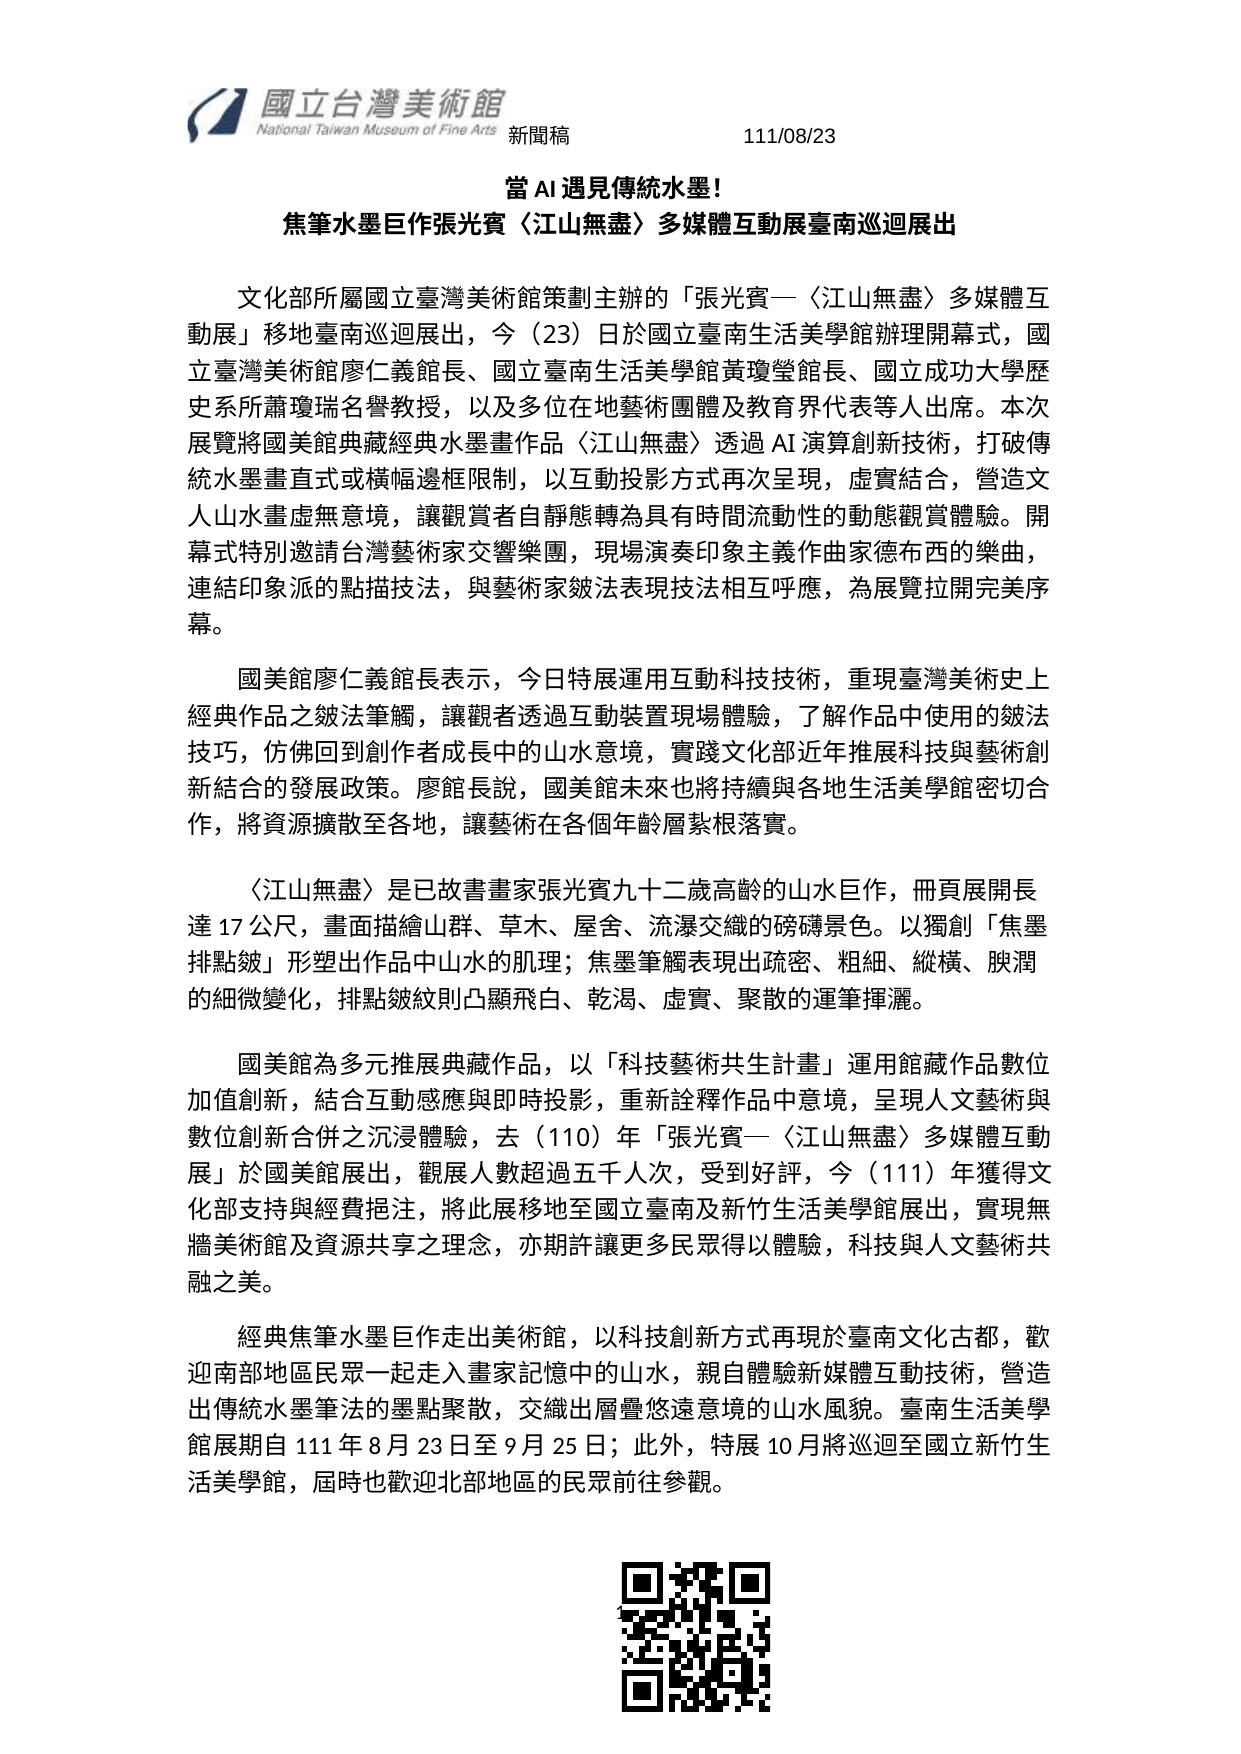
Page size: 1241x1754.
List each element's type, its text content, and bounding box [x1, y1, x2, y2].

text 〈江山無盡〉是已故書畫家張光賓九十二歲高齡的山水巨作，冊頁展開長達17公尺，畫面描繪山群、草木、屋舍、流瀑交織的磅礴景色。以獨創「焦墨排點皴」形塑出作品中山水的肌理；焦墨筆觸表現出疏密、粗細、縱橫、腴潤的細微變化，排點皴紋則凸顯飛白、乾渴、虛實、聚散的運筆揮灑。 [187, 870, 1053, 1015]
picture [621, 1562, 771, 1712]
text 國美館為多元推展典藏作品，以「科技藝術共生計畫」運用館藏作品數位加值創新，結合互動感應與即時投影，重新詮釋作品中意境，呈現人文藝術與數位創新合併之沉浸體驗，去（110）年「張光賓─〈江山無盡〉多媒體互動展」於國美館展出，觀展人數超過五千人次，受到好評，今（111）年獲得文化部支持與經費挹注，將此展移地至國立臺南及新竹生活美學館展出，實現無牆美術館及資源共享之理念，亦期許讓更多民眾得以體驗，科技與人文藝術共融之美。 [187, 1044, 1053, 1298]
picture [187, 88, 508, 144]
text 文化部所屬國立臺灣美術館策劃主辦的「張光賓─〈江山無盡〉多媒體互動展」移地臺南巡迴展出，今（23）日於國立臺南生活美學館辦理開幕式，國立臺灣美術館廖仁義館長、國立臺南生活美學館黃瓊瑩館長、國立成功大學歷史系所蕭瓊瑞名譽教授，以及多位在地藝術團體及教育界代表等人出席。本次展覽將國美館典藏經典水墨畫作品〈江山無盡〉透過AI演算創新技術，打破傳統水墨畫直式或橫幅邊框限制，以互動投影方式再次呈現，虛實結合，營造文人山水畫虛無意境，讓觀賞者自靜態轉為具有時間流動性的動態觀賞體驗。開幕式特別邀請台灣藝術家交響樂團，現場演奏印象主義作曲家德布西的樂曲，連結印象派的點描技法，與藝術家皴法表現技法相互呼應，為展覽拉開完美序幕。 [187, 279, 1053, 641]
text 焦筆水墨巨作張光賓〈江山無盡〉多媒體互動展臺南巡迴展出 [187, 205, 1053, 241]
text 當AI遇見傳統水墨！ [187, 169, 1053, 205]
text 國美館廖仁義館長表示，今日特展運用互動科技技術，重現臺灣美術史上經典作品之皴法筆觸，讓觀者透過互動裝置現場體驗，了解作品中使用的皴法技巧，仿佛回到創作者成長中的山水意境，實踐文化部近年推展科技與藝術創新結合的發展政策。廖館長說，國美館未來也將持續與各地生活美學館密切合作，將資源擴散至各地，讓藝術在各個年齡層紥根落實。 [187, 660, 1053, 841]
text 經典焦筆水墨巨作走出美術館，以科技創新方式再現於臺南文化古都，歡迎南部地區民眾一起走入畫家記憶中的山水，親自體驗新媒體互動技術，營造出傳統水墨筆法的墨點聚散，交織出層疊悠遠意境的山水風貌。臺南生活美學館展期自111年8月23日至9月25日；此外，特展10月將巡迴至國立新竹生活美學館，屆時也歡迎北部地區的民眾前往參觀。 [187, 1317, 1053, 1498]
